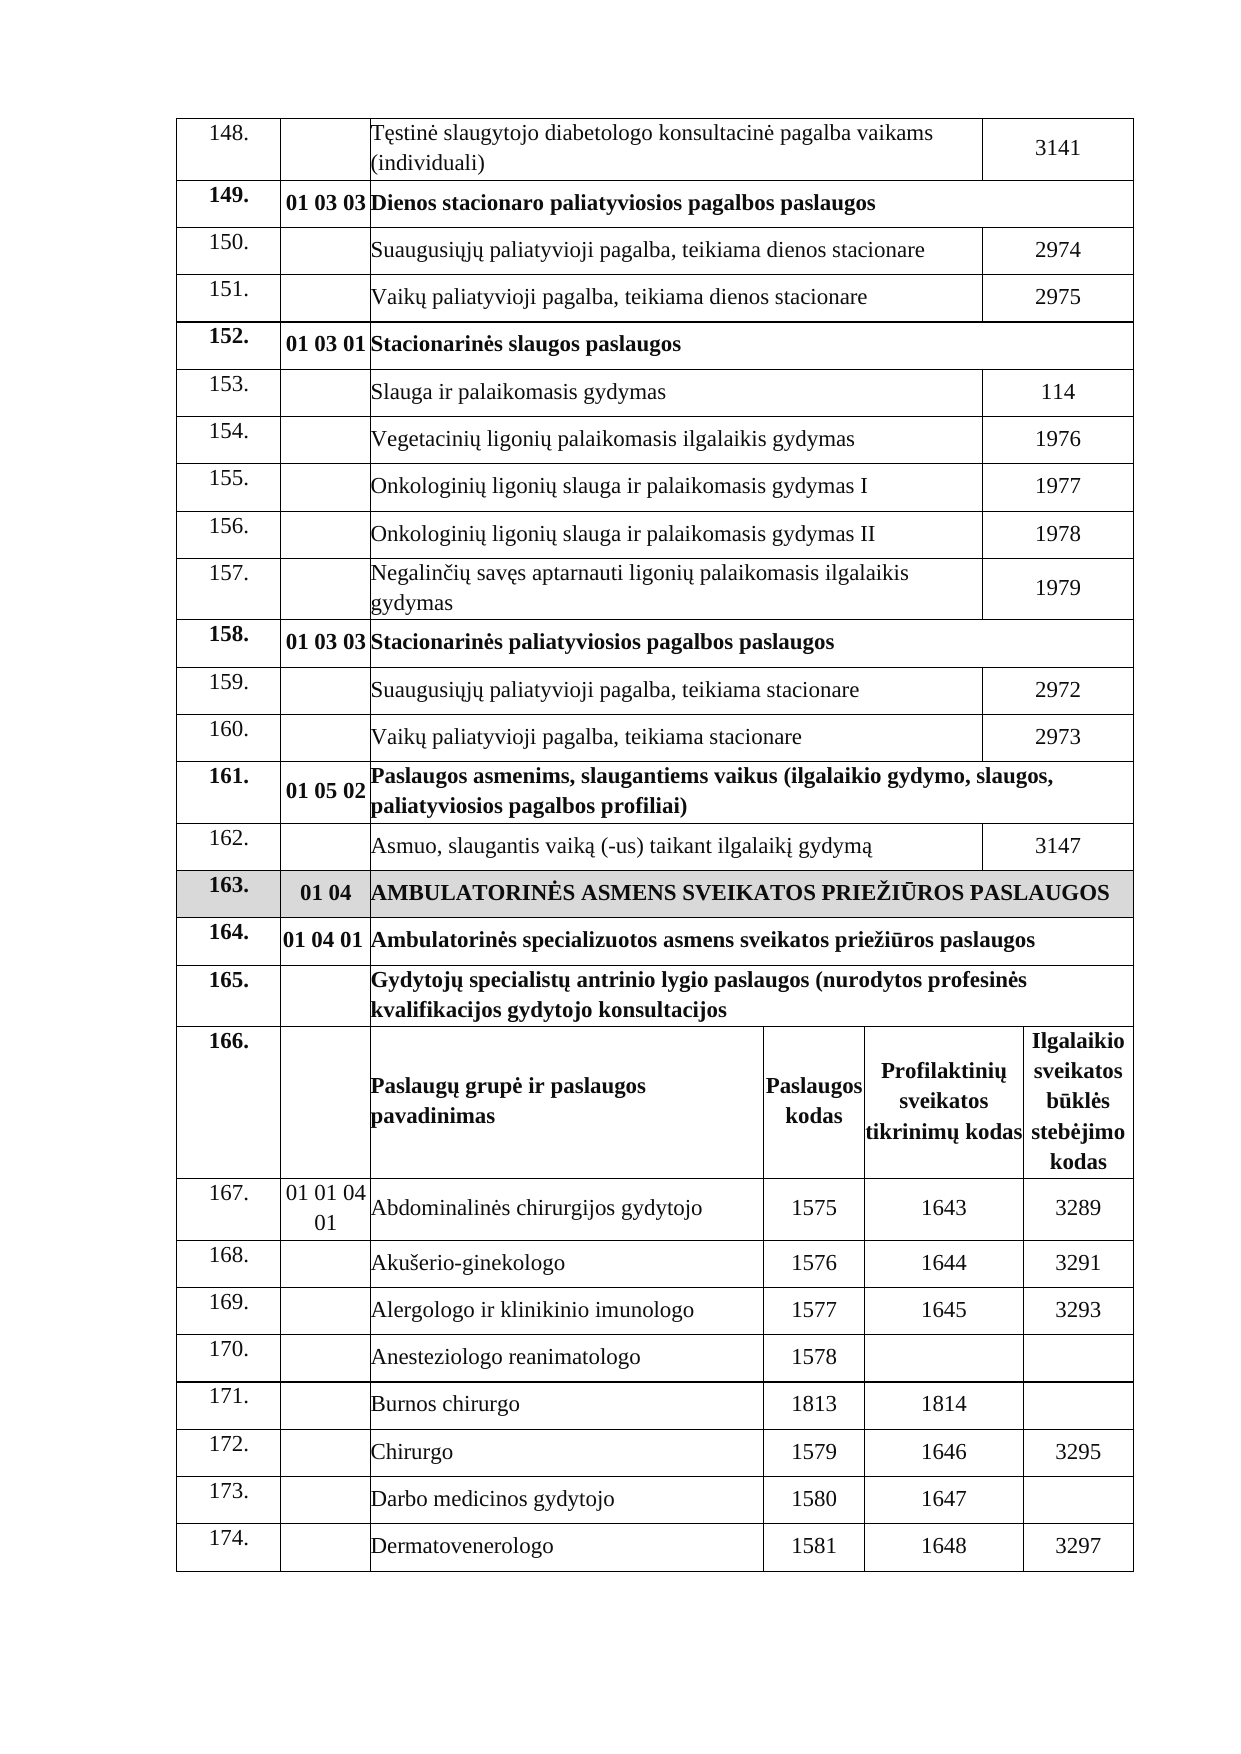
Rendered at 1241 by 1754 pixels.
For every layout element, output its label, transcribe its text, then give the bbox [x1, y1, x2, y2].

table_cell [281, 715, 370, 761]
table_cell [1134, 1178, 1152, 1239]
table_cell [1152, 761, 1157, 823]
table_cell [1161, 714, 1178, 761]
table_cell [1161, 870, 1178, 917]
table_cell [1179, 761, 1240, 823]
table_cell [1179, 118, 1240, 179]
table_cell Vaikų paliatyvioji pagalba, teikiama dienos stacionare [371, 275, 982, 321]
table_cell [1157, 463, 1161, 511]
table_cell [1157, 416, 1161, 463]
table_cell [1161, 823, 1178, 870]
table_cell 161. [177, 762, 280, 823]
table_cell [1179, 965, 1240, 1026]
table_cell [1152, 463, 1157, 511]
table_cell 3291 [1024, 1241, 1133, 1287]
table_cell [281, 668, 370, 714]
table_cell [1161, 274, 1178, 321]
table_cell 170. [177, 1335, 280, 1381]
table_cell Burnos chirurgo [371, 1383, 763, 1429]
table_cell [281, 512, 370, 558]
table_cell [1161, 369, 1178, 416]
table_cell [1024, 1335, 1133, 1381]
table_cell 3295 [1024, 1430, 1133, 1476]
table_cell [1179, 1026, 1240, 1178]
table_cell [1134, 1476, 1152, 1523]
table_cell [1157, 1178, 1161, 1239]
table_cell 01 03 01 [281, 323, 370, 369]
table_cell [1134, 274, 1152, 321]
table_cell [1161, 1026, 1178, 1178]
table_cell [1152, 823, 1157, 870]
table_cell [1179, 369, 1240, 416]
table_cell [1157, 1026, 1161, 1178]
table_cell [281, 559, 370, 619]
table_cell [1152, 714, 1157, 761]
table_cell [1179, 1476, 1240, 1523]
table_cell [1152, 1287, 1157, 1334]
table_cell [1152, 1178, 1157, 1239]
table_cell [1157, 321, 1161, 369]
table_cell [1134, 558, 1152, 619]
table_cell [281, 1383, 370, 1429]
table_cell 168. [177, 1241, 280, 1287]
table_cell 169. [177, 1288, 280, 1334]
table_cell Dienos stacionaro paliatyviosios pagalbos paslaugos [371, 181, 1133, 227]
table_cell [1179, 823, 1240, 870]
table_cell [1157, 714, 1161, 761]
table_cell [1161, 917, 1178, 964]
table_cell 1644 [865, 1241, 1023, 1287]
table_cell [1152, 870, 1157, 917]
table_cell [1152, 917, 1157, 964]
table_cell [1157, 274, 1161, 321]
table_cell [1157, 870, 1161, 917]
table_cell Ilgalaikio sveikatos būklės stebėjimo kodas [1024, 1027, 1133, 1178]
table_cell 01 04 [281, 871, 370, 917]
table_cell AMBULATORINĖS ASMENS SVEIKATOS PRIEŽIŪROS PASLAUGOS [371, 871, 1133, 917]
table_cell [1152, 227, 1157, 274]
table_cell [1134, 870, 1152, 917]
table_cell [1157, 1334, 1161, 1381]
table_cell Slauga ir palaikomasis gydymas [371, 370, 982, 416]
table_cell [1161, 1476, 1178, 1523]
table_cell 1645 [865, 1288, 1023, 1334]
table_cell [1134, 1026, 1152, 1178]
table_cell [1157, 180, 1161, 227]
table_cell 1814 [865, 1383, 1023, 1429]
table_cell Paslaugų grupė ir paslaugos pavadinimas [371, 1027, 763, 1178]
table_cell [1134, 416, 1152, 463]
table_cell 165. [177, 966, 280, 1026]
table_cell 152. [177, 323, 280, 369]
table_cell [1134, 1523, 1152, 1571]
table_cell [1179, 1429, 1240, 1476]
table_cell [1157, 369, 1161, 416]
table_cell Paslaugos kodas [764, 1027, 864, 1178]
table_cell 172. [177, 1430, 280, 1476]
table_cell Chirurgo [371, 1430, 763, 1476]
table_cell [281, 228, 370, 274]
table_cell 01 05 02 [281, 762, 370, 823]
table_cell 1976 [983, 417, 1133, 463]
table_cell [1152, 118, 1157, 179]
table_cell [1179, 321, 1240, 369]
table_cell [1152, 274, 1157, 321]
table_cell Asmuo, slaugantis vaiką (-us) taikant ilgalaikį gydymą [371, 824, 982, 870]
table_cell 114 [983, 370, 1133, 416]
table_cell Onkologinių ligonių slauga ir palaikomasis gydymas I [371, 464, 982, 511]
table_cell [281, 1477, 370, 1523]
table_cell [1179, 416, 1240, 463]
table_cell 2975 [983, 275, 1133, 321]
table_cell Gydytojų specialistų antrinio lygio paslaugos (nurodytos profesinės kvalifikacijos gydytojo konsultacijos [371, 966, 1133, 1026]
table_cell [1157, 667, 1161, 714]
table_cell [1152, 1026, 1157, 1178]
table_cell Paslaugos asmenims, slaugantiems vaikus (ilgalaikio gydymo, slaugos, paliatyviosios pagalbos profiliai) [371, 762, 1133, 823]
table_cell [1157, 118, 1161, 179]
table_cell 171. [177, 1383, 280, 1429]
table_cell [1161, 1429, 1178, 1476]
table_cell Alergologo ir klinikinio imunologo [371, 1288, 763, 1334]
table_cell [1179, 511, 1240, 558]
table_cell 1646 [865, 1430, 1023, 1476]
table_cell 1577 [764, 1288, 864, 1334]
table_cell [1024, 1383, 1133, 1429]
table_cell 01 04 01 [281, 918, 370, 964]
table_cell [1152, 180, 1157, 227]
table_cell [1134, 1287, 1152, 1334]
table_cell [1134, 1334, 1152, 1381]
table_cell 3289 [1024, 1179, 1133, 1239]
table_cell [1161, 1178, 1178, 1239]
table_cell [1152, 511, 1157, 558]
table_cell 153. [177, 370, 280, 416]
table_cell [1134, 965, 1152, 1026]
table_cell [1179, 667, 1240, 714]
table_cell [1179, 463, 1240, 511]
table_cell [1161, 1381, 1178, 1429]
table_cell [1152, 619, 1157, 667]
table_cell [1152, 1476, 1157, 1523]
table_cell [1152, 321, 1157, 369]
table_cell 3293 [1024, 1288, 1133, 1334]
table_cell Suaugusiųjų paliatyvioji pagalba, teikiama dienos stacionare [371, 228, 982, 274]
table_cell [1152, 1381, 1157, 1429]
table_cell 148. [177, 119, 280, 179]
table_cell [281, 370, 370, 416]
table_cell [1161, 321, 1178, 369]
table_cell 149. [177, 181, 280, 227]
table_cell [1134, 118, 1152, 179]
table_cell [281, 824, 370, 870]
table_cell [1161, 416, 1178, 463]
table_cell [1161, 667, 1178, 714]
table_cell [1157, 511, 1161, 558]
table_cell [1157, 1476, 1161, 1523]
table_cell [1161, 1523, 1178, 1571]
table_cell 157. [177, 559, 280, 619]
table_cell [1134, 321, 1152, 369]
table_cell [281, 119, 370, 179]
table_cell 1813 [764, 1383, 864, 1429]
table_cell Onkologinių ligonių slauga ir palaikomasis gydymas II [371, 512, 982, 558]
table_cell 2972 [983, 668, 1133, 714]
table_cell Vegetacinių ligonių palaikomasis ilgalaikis gydymas [371, 417, 982, 463]
table_cell 173. [177, 1477, 280, 1523]
table_cell [1134, 667, 1152, 714]
table_cell [1179, 714, 1240, 761]
table_cell 164. [177, 918, 280, 964]
table_cell 150. [177, 228, 280, 274]
table_cell [1134, 917, 1152, 964]
table_cell [1161, 1334, 1178, 1381]
table_cell [1161, 619, 1178, 667]
table_cell [1179, 1523, 1240, 1571]
table_cell [1179, 1287, 1240, 1334]
table_cell [1161, 1287, 1178, 1334]
table_cell 1643 [865, 1179, 1023, 1239]
table_cell [1134, 511, 1152, 558]
table_cell [1134, 227, 1152, 274]
table_cell Suaugusiųjų paliatyvioji pagalba, teikiama stacionare [371, 668, 982, 714]
table_cell 1978 [983, 512, 1133, 558]
table_cell [281, 1241, 370, 1287]
table_cell [1134, 823, 1152, 870]
table_cell [1152, 558, 1157, 619]
table_cell [1161, 511, 1178, 558]
table_cell [281, 464, 370, 511]
table_cell [1161, 118, 1178, 179]
table_cell 166. [177, 1027, 280, 1178]
table_cell 159. [177, 668, 280, 714]
table_cell [1134, 1429, 1152, 1476]
table_cell 1979 [983, 559, 1133, 619]
table_cell [1157, 1240, 1161, 1287]
table_cell [1179, 619, 1240, 667]
table_cell Ambulatorinės specializuotos asmens sveikatos priežiūros paslaugos [371, 918, 1133, 964]
table_cell [1157, 1429, 1161, 1476]
table_cell Anesteziologo reanimatologo [371, 1335, 763, 1381]
table_cell [1134, 761, 1152, 823]
table_cell [1179, 1334, 1240, 1381]
table_cell 2973 [983, 715, 1133, 761]
table_cell Profilaktinių sveikatos tikrinimų kodas [865, 1027, 1023, 1178]
table_cell [1179, 227, 1240, 274]
table_cell [281, 417, 370, 463]
table_cell Abdominalinės chirurgijos gydytojo [371, 1179, 763, 1239]
table_cell [1134, 180, 1152, 227]
table_cell [1152, 965, 1157, 1026]
table_cell 1581 [764, 1524, 864, 1571]
table_cell 1579 [764, 1430, 864, 1476]
table_cell [1161, 227, 1178, 274]
table_cell Dermatovenerologo [371, 1524, 763, 1571]
table_cell [1161, 965, 1178, 1026]
table_cell [1179, 180, 1240, 227]
table_cell [1134, 369, 1152, 416]
table_cell 163. [177, 871, 280, 917]
table_cell 158. [177, 620, 280, 667]
table_cell [1179, 558, 1240, 619]
table_cell 01 03 03 [281, 620, 370, 667]
table_cell 156. [177, 512, 280, 558]
table_cell [1157, 558, 1161, 619]
table_cell 160. [177, 715, 280, 761]
table_cell [1152, 1523, 1157, 1571]
table_cell [281, 1335, 370, 1381]
table_cell 01 01 04 01 [281, 1179, 370, 1239]
table_cell [1157, 619, 1161, 667]
table_cell [1152, 1334, 1157, 1381]
table_cell [1134, 714, 1152, 761]
table_cell 1648 [865, 1524, 1023, 1571]
table_cell 1576 [764, 1241, 864, 1287]
table_cell Negalinčių savęs aptarnauti ligonių palaikomasis ilgalaikis gydymas [371, 559, 982, 619]
table_cell 1580 [764, 1477, 864, 1523]
table_cell 1977 [983, 464, 1133, 511]
table_cell 01 03 03 [281, 181, 370, 227]
table_cell [1152, 416, 1157, 463]
table_cell 154. [177, 417, 280, 463]
table_cell 151. [177, 275, 280, 321]
table_cell Stacionarinės paliatyviosios pagalbos paslaugos [371, 620, 1133, 667]
table_cell 1647 [865, 1477, 1023, 1523]
table_cell Tęstinė slaugytojo diabetologo konsultacinė pagalba vaikams (individuali) [371, 119, 982, 179]
table_cell [281, 1288, 370, 1334]
table_cell Akušerio-ginekologo [371, 1241, 763, 1287]
table_cell [281, 275, 370, 321]
table_cell [1134, 1240, 1152, 1287]
table_cell [1161, 558, 1178, 619]
table_cell [1134, 1381, 1152, 1429]
table_cell 155. [177, 464, 280, 511]
table_cell Vaikų paliatyvioji pagalba, teikiama stacionare [371, 715, 982, 761]
table_cell [281, 966, 370, 1026]
table_cell [1161, 463, 1178, 511]
table_cell [1152, 667, 1157, 714]
table_cell [1157, 1287, 1161, 1334]
table_cell [281, 1027, 370, 1178]
table_cell [1179, 274, 1240, 321]
table_cell Stacionarinės slaugos paslaugos [371, 323, 1133, 369]
table_cell [1152, 369, 1157, 416]
table_cell [1157, 761, 1161, 823]
table_cell 1578 [764, 1335, 864, 1381]
table_cell 162. [177, 824, 280, 870]
table_cell [1157, 965, 1161, 1026]
table_cell 3141 [983, 119, 1133, 179]
table_cell [1157, 823, 1161, 870]
table_cell [1152, 1240, 1157, 1287]
table_cell [1157, 1381, 1161, 1429]
table_cell 1575 [764, 1179, 864, 1239]
table_cell 174. [177, 1524, 280, 1571]
table_cell 2974 [983, 228, 1133, 274]
table_cell [1179, 1240, 1240, 1287]
table_cell [865, 1335, 1023, 1381]
table_cell [1024, 1477, 1133, 1523]
table_cell [281, 1430, 370, 1476]
table_cell [1152, 1429, 1157, 1476]
table_cell 3297 [1024, 1524, 1133, 1571]
table_cell [1134, 463, 1152, 511]
table_cell [1157, 227, 1161, 274]
table_cell [1161, 1240, 1178, 1287]
table_cell [1161, 180, 1178, 227]
table_cell [281, 1524, 370, 1571]
table_cell 3147 [983, 824, 1133, 870]
table_cell [1179, 1381, 1240, 1429]
table_cell [1179, 870, 1240, 917]
table_cell Darbo medicinos gydytojo [371, 1477, 763, 1523]
table_cell [1157, 917, 1161, 964]
table_cell 167. [177, 1179, 280, 1239]
table_cell [1179, 1178, 1240, 1239]
table_cell [1134, 619, 1152, 667]
table_cell [1157, 1523, 1161, 1571]
table_cell [1161, 761, 1178, 823]
table_cell [1179, 917, 1240, 964]
